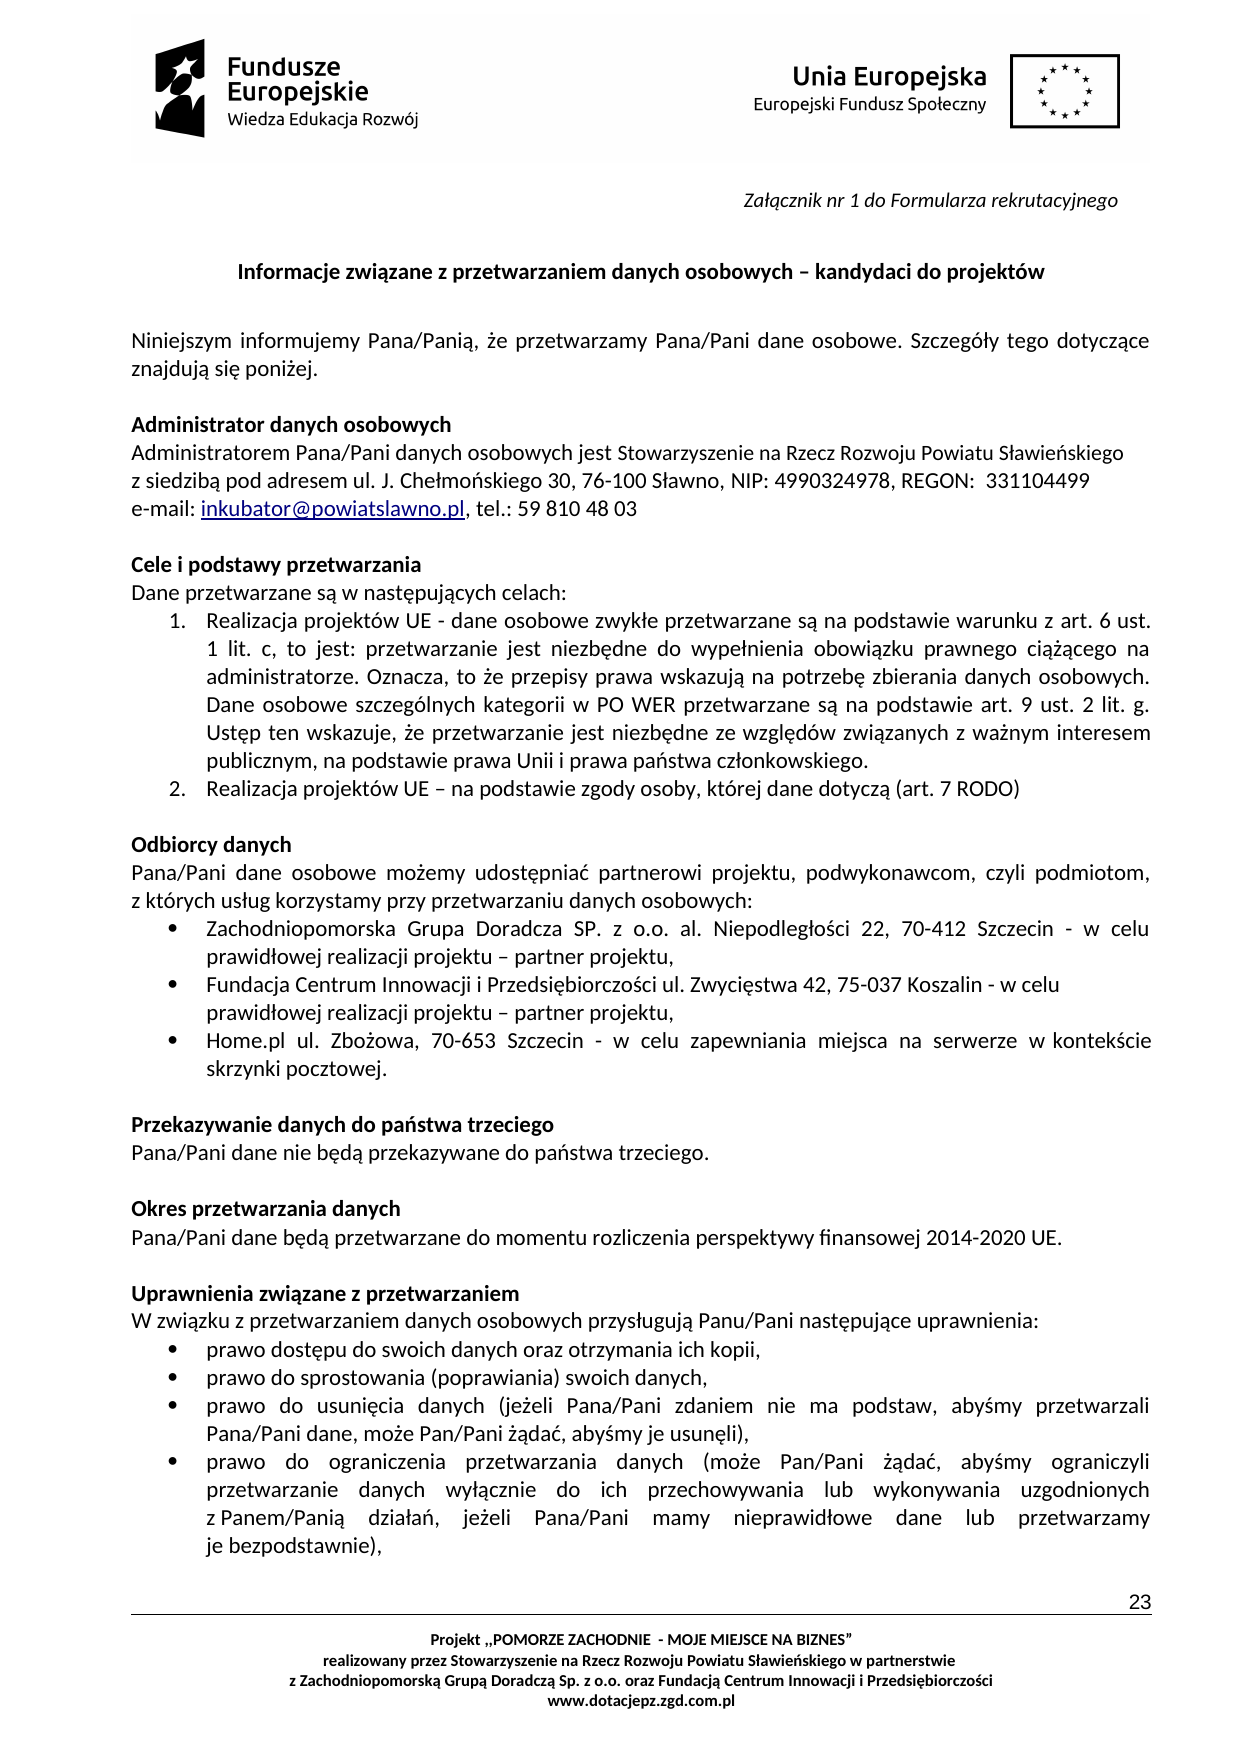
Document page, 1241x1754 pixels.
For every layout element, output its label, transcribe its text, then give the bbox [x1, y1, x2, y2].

text Niniejszym informujemy Pana/Panią, że przetwarzamy Pana/Pani dane osobowe. Szczegóły tego dotyczące znajdują się poniżej. [131, 326, 1152, 382]
text e-mail: inkubator@powiatslawno.pl, tel.: 59 810 48 03 [131, 494, 1152, 522]
text z siedzibą pod adresem ul. J. Chełmońskiego 30, 76-100 Sławno, NIP: 4990324978, REGON: 331104499 [131, 466, 1152, 494]
text Informacje związane z przetwarzaniem danych osobowych – kandydaci do projektów [131, 257, 1152, 285]
list prawo do sprostowania (poprawiania) swoich danych, [169, 1363, 1152, 1391]
text Przekazywanie danych do państwa trzeciego [131, 1111, 1152, 1138]
list Zachodniopomorska Grupa Doradcza SP. z o.o. al. Niepodległości 22, 70-412 Szczecin - w celu prawidłowej realizacji projektu – partner projektu, [169, 914, 1152, 970]
text Dane przetwarzane są w następujących celach: [131, 578, 1152, 606]
text W związku z przetwarzaniem danych osobowych przysługują Panu/Pani następujące uprawnienia: [131, 1307, 1152, 1335]
text Pana/Pani dane osobowe możemy udostępniać partnerowi projektu, podwykonawcom, czyli podmiotom, z których usług korzystamy przy przetwarzaniu danych osobowych: [131, 858, 1152, 914]
text Załącznik nr 1 do Formularza rekrutacyjnego [131, 188, 1121, 213]
text Okres przetwarzania danych [131, 1194, 1152, 1223]
text Cele i podstawy przetwarzania [131, 550, 1152, 578]
text Pana/Pani dane nie będą przekazywane do państwa trzeciego. [131, 1138, 1152, 1167]
list prawo dostępu do swoich danych oraz otrzymania ich kopii, [169, 1335, 1152, 1363]
text Administratorem Pana/Pani danych osobowych jest Stowarzyszenie na Rzecz Rozwoju Powiatu Sławieńskiego [131, 438, 1152, 466]
text Administrator danych osobowych [131, 410, 1152, 438]
list Fundacja Centrum Innowacji i Przedsiębiorczości ul. Zwycięstwa 42, 75-037 Koszalin - w celu prawidłowej realizacji projektu – partner projektu, [169, 970, 1152, 1026]
text Uprawnienia związane z przetwarzaniem [131, 1279, 1152, 1307]
text Pana/Pani dane będą przetwarzane do momentu rozliczenia perspektywy finansowej 2014-2020 UE. [131, 1223, 1152, 1251]
list prawo do usunięcia danych (jeżeli Pana/Pani zdaniem nie ma podstaw, abyśmy przetwarzali Pana/Pani dane, może Pan/Pani żądać, abyśmy je usunęli), [169, 1391, 1152, 1447]
list Realizacja projektów UE - dane osobowe zwykłe przetwarzane są na podstawie warunku z art. 6 ust. 1 lit. c, to jest: przetwarzanie jest niezbędne do wypełnienia obowiązku prawnego ciążącego na administratorze. Oznacza, to że przepisy prawa wskazują na potrzebę zbierania danych osobowych. Dane osobowe szczególnych kategorii w PO WER przetwarzane są na podstawie art. 9 ust. 2 lit. g. Ustęp ten wskazuje, że przetwarzanie jest niezbędne ze względów związanych z ważnym interesem publicznym, na podstawie prawa Unii i prawa państwa członkowskiego. [169, 606, 1152, 774]
list Home.pl ul. Zbożowa, 70-653 Szczecin - w celu zapewniania miejsca na serwerze w kontekście skrzynki pocztowej. [169, 1026, 1152, 1082]
text Odbiorcy danych [131, 830, 1152, 858]
list Realizacja projektów UE – na podstawie zgody osoby, której dane dotyczą (art. 7 RODO) [169, 774, 1152, 802]
list prawo do ograniczenia przetwarzania danych (może Pan/Pani żądać, abyśmy ograniczyli przetwarzanie danych wyłącznie do ich przechowywania lub wykonywania uzgodnionych z Panem/Panią działań, jeżeli Pana/Pani mamy nieprawidłowe dane lub przetwarzamy je bezpodstawnie), [169, 1447, 1152, 1559]
